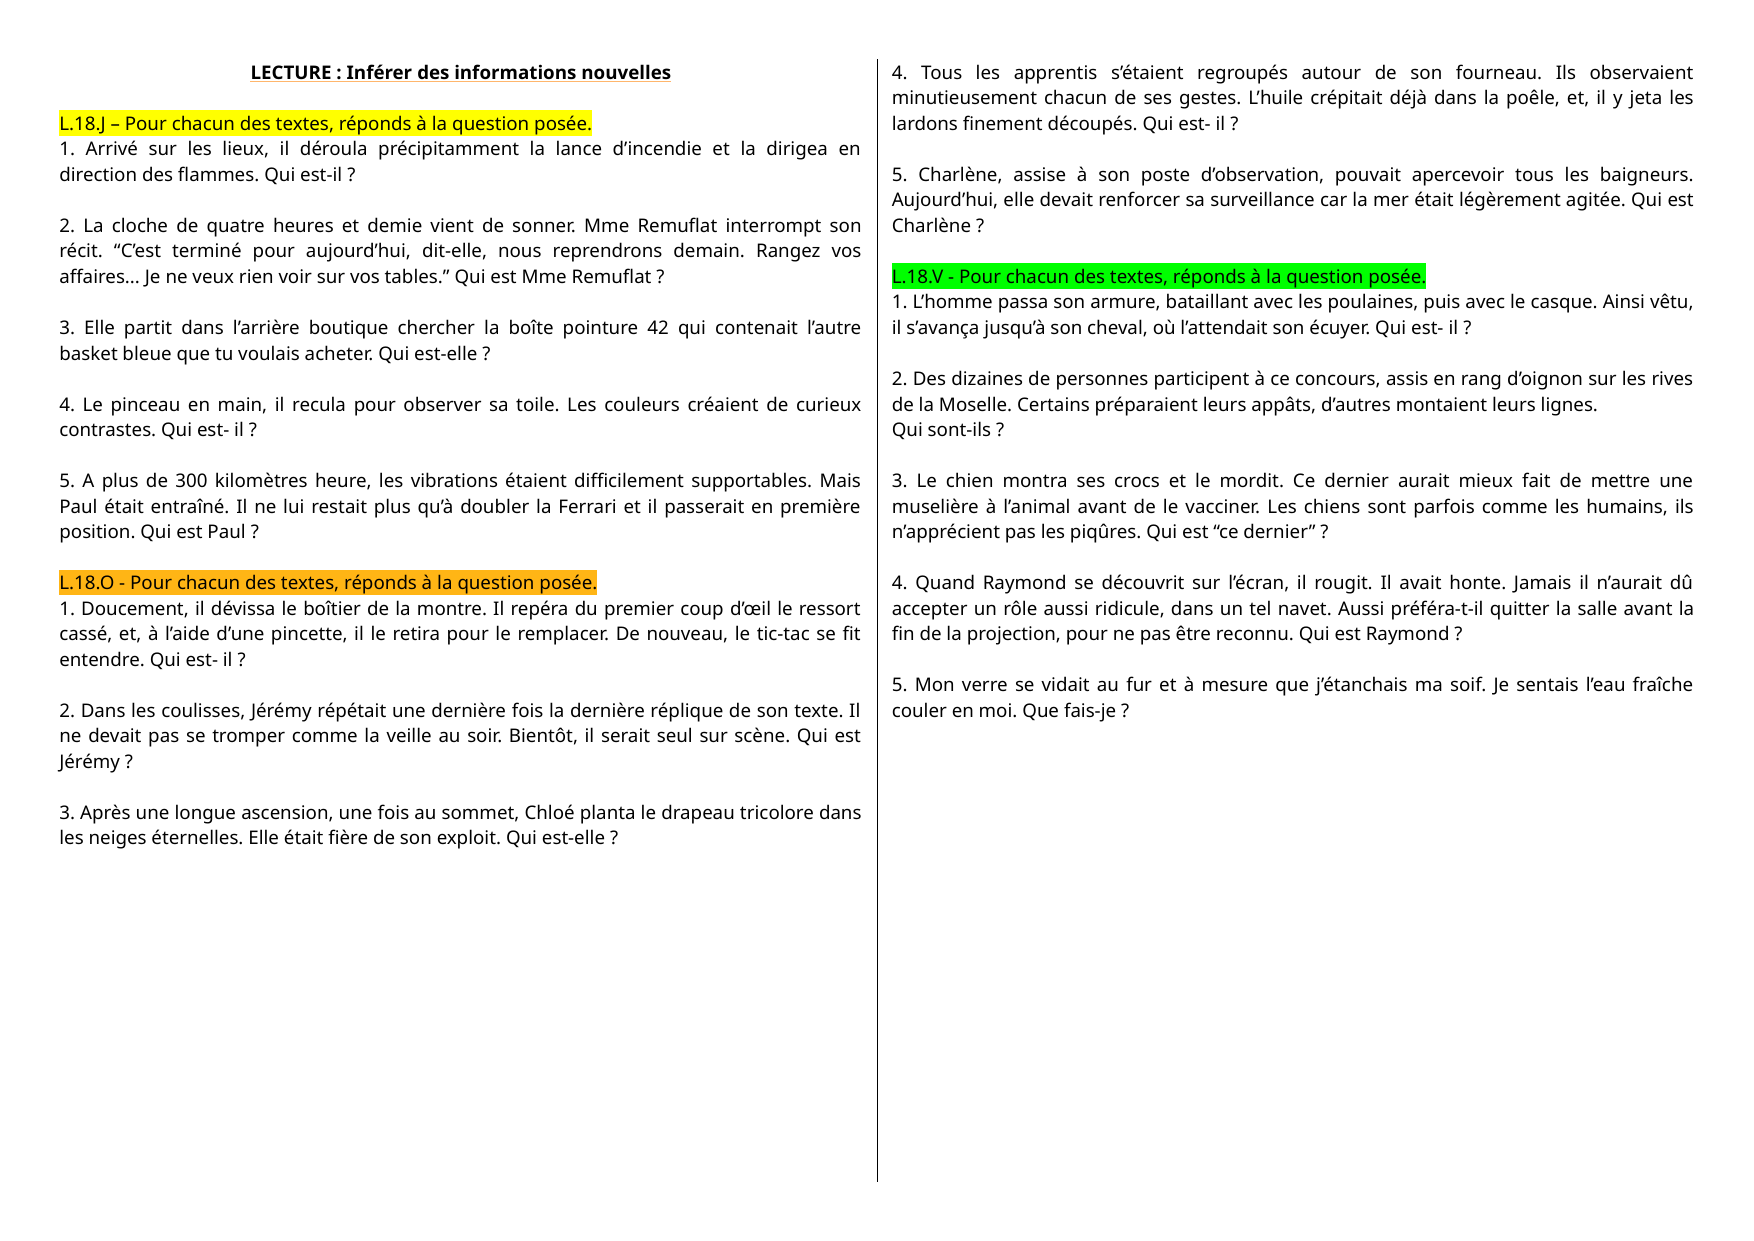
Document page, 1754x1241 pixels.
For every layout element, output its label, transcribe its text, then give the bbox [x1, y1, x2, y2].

text 3. Le chien montra ses crocs et le mordit. Ce dernier aurait mieux fait de mettre une muselière à l’animal avant de le vacciner. Les chiens sont parfois comme les humains, ils n’apprécient pas les piqûres. Qui est “ce dernier” ? [892, 467, 1695, 544]
text 4. Le pinceau en main, il recula pour observer sa toile. Les couleurs créaient de curieux contrastes. Qui est- il ? [59, 391, 862, 442]
text L.18.J – Pour chacun des textes, réponds à la question posée. [59, 110, 862, 136]
text Qui sont-ils ? [892, 416, 1695, 442]
text 2. Dans les coulisses, Jérémy répétait une dernière fois la dernière réplique de son texte. Il ne devait pas se tromper comme la veille au soir. Bientôt, il serait seul sur scène. Qui est Jérémy ? [59, 697, 862, 774]
text 2. Des dizaines de personnes participent à ce concours, assis en rang d’oignon sur les rives de la Moselle. Certains préparaient leurs appâts, d’autres montaient leurs lignes. [892, 365, 1695, 416]
text LECTURE : Inférer des informations nouvelles [59, 59, 862, 84]
text 2. La cloche de quatre heures et demie vient de sonner. Mme Remuflat interrompt son récit. “C’est terminé pour aujourd’hui, dit-elle, nous reprendrons demain. Rangez vos affaires... Je ne veux rien voir sur vos tables.” Qui est Mme Remuflat ? [59, 212, 862, 289]
text 5. Charlène, assise à son poste d’observation, pouvait apercevoir tous les baigneurs. Aujourd’hui, elle devait renforcer sa surveillance car la mer était légèrement agitée. Qui est Charlène ? [892, 161, 1695, 238]
text 5. Mon verre se vidait au fur et à mesure que j’étanchais ma soif. Je sentais l’eau fraîche couler en moi. Que fais-je ? [892, 672, 1695, 723]
text 4. Tous les apprentis s’étaient regroupés autour de son fourneau. Ils observaient minutieusement chacun de ses gestes. L’huile crépitait déjà dans la poêle, et, il y jeta les lardons finement découpés. Qui est- il ? [892, 59, 1695, 136]
text 1. Doucement, il dévissa le boîtier de la montre. Il repéra du premier coup d’œil le ressort cassé, et, à l’aide d’une pincette, il le retira pour le remplacer. De nouveau, le tic-tac se fit entendre. Qui est- il ? [59, 595, 862, 672]
text 3. Après une longue ascension, une fois au sommet, Chloé planta le drapeau tricolore dans les neiges éternelles. Elle était fière de son exploit. Qui est-elle ? [59, 799, 862, 850]
text 3. Elle partit dans l’arrière boutique chercher la boîte pointure 42 qui contenait l’autre basket bleue que tu voulais acheter. Qui est-elle ? [59, 314, 862, 365]
text 4. Quand Raymond se découvrit sur l’écran, il rougit. Il avait honte. Jamais il n’aurait dû accepter un rôle aussi ridicule, dans un tel navet. Aussi préféra-t-il quitter la salle avant la fin de la projection, pour ne pas être reconnu. Qui est Raymond ? [892, 569, 1695, 646]
text 1. L’homme passa son armure, bataillant avec les poulaines, puis avec le casque. Ainsi vêtu, il s’avança jusqu’à son cheval, où l’attendait son écuyer. Qui est- il ? [892, 289, 1695, 340]
text L.18.O - Pour chacun des textes, réponds à la question posée. [59, 569, 862, 595]
text L.18.V - Pour chacun des textes, réponds à la question posée. [892, 263, 1695, 289]
text 5. A plus de 300 kilomètres heure, les vibrations étaient difficilement supportables. Mais Paul était entraîné. Il ne lui restait plus qu’à doubler la Ferrari et il passerait en première position. Qui est Paul ? [59, 467, 862, 544]
text 1. Arrivé sur les lieux, il déroula précipitamment la lance d’incendie et la dirigea en direction des flammes. Qui est-il ? [59, 136, 862, 187]
